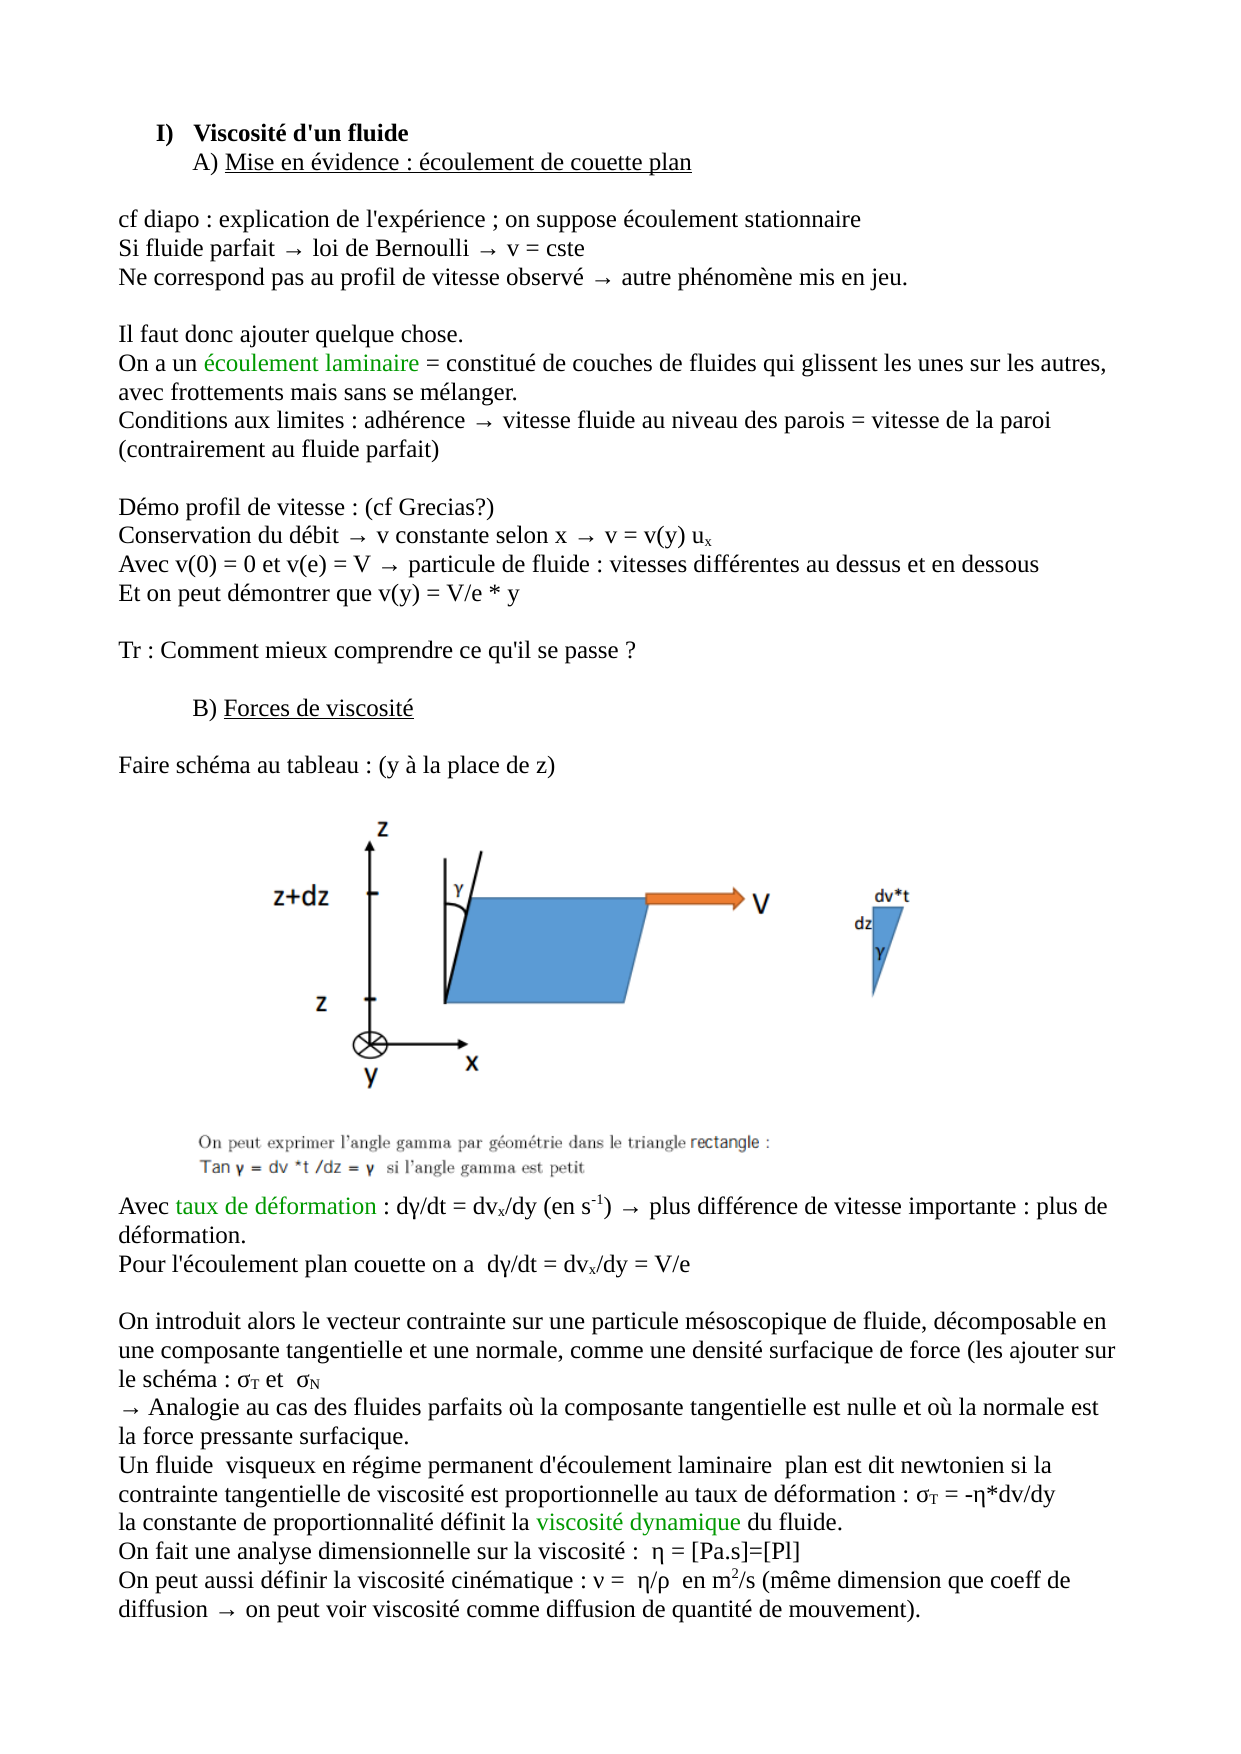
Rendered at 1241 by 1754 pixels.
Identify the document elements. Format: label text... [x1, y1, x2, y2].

text Conditions aux limites : adhérence → vitesse fluide au niveau des parois = vitesse de la paroi (contrairement au fluide parfait) [118, 406, 1122, 463]
text On a un écoulement laminaire = constitué de couches de fluides qui glissent les unes sur les autres, avec frottements mais sans se mélanger. [118, 348, 1122, 406]
list Viscosité d'un fluide [156, 118, 1122, 147]
text Tr : Comment mieux comprendre ce qu'il se passe ? [118, 636, 1122, 664]
text Faire schéma au tableau : (y à la place de z) [118, 751, 1122, 779]
text cf diapo : explication de l'expérience ; on suppose écoulement stationnaire [118, 204, 1122, 233]
text On introduit alors le vecteur contrainte sur une particule mésoscopique de fluide, décomposable en une composante tangentielle et une normale, comme une densité surfacique de force (les ajouter sur le schéma : σT et σN [118, 1306, 1122, 1392]
text Conservation du débit → v constante selon x → v = v(y) ux [118, 521, 1122, 549]
text Un fluide visqueux en régime permanent d'écoulement laminaire plan est dit newtonien si la [118, 1450, 1122, 1479]
text Si fluide parfait → loi de Bernoulli → v = cste [118, 233, 1122, 262]
text → Analogie au cas des fluides parfaits où la composante tangentielle est nulle et où la normale est la force pressante surfacique. [118, 1392, 1122, 1450]
text Avec v(0) = 0 et v(e) = V → particule de fluide : vitesses différentes au dessus et en dessous [118, 549, 1122, 578]
text contrainte tangentielle de viscosité est proportionnelle au taux de déformation : σT = -η*dv/dy [118, 1479, 1122, 1507]
text Ne correspond pas au profil de vitesse observé → autre phénomène mis en jeu. [118, 262, 1122, 291]
picture [138, 789, 987, 1192]
text Il faut donc ajouter quelque chose. [118, 319, 1122, 348]
text B) Forces de viscosité [118, 693, 1122, 722]
text la constante de proportionnalité définit la viscosité dynamique du fluide. [118, 1507, 1122, 1536]
text Et on peut démontrer que v(y) = V/e * y [118, 578, 1122, 607]
text On fait une analyse dimensionnelle sur la viscosité : η = [Pa.s]=[Pl] [118, 1536, 1122, 1565]
text A) Mise en évidence : écoulement de couette plan [118, 147, 1122, 176]
text On peut aussi définir la viscosité cinématique : ν = η/ρ en m2/s (même dimension que coeff de diffusion → on peut voir viscosité comme diffusion de quantité de mouvement). [118, 1565, 1122, 1622]
text Avec taux de déformation : dγ/dt = dvx/dy (en s-1) → plus différence de vitesse importante : plus de déformation. [118, 779, 1122, 1249]
text Démo profil de vitesse : (cf Grecias?) [118, 492, 1122, 521]
text Pour l'écoulement plan couette on a dγ/dt = dvx/dy = V/e [118, 1249, 1122, 1277]
